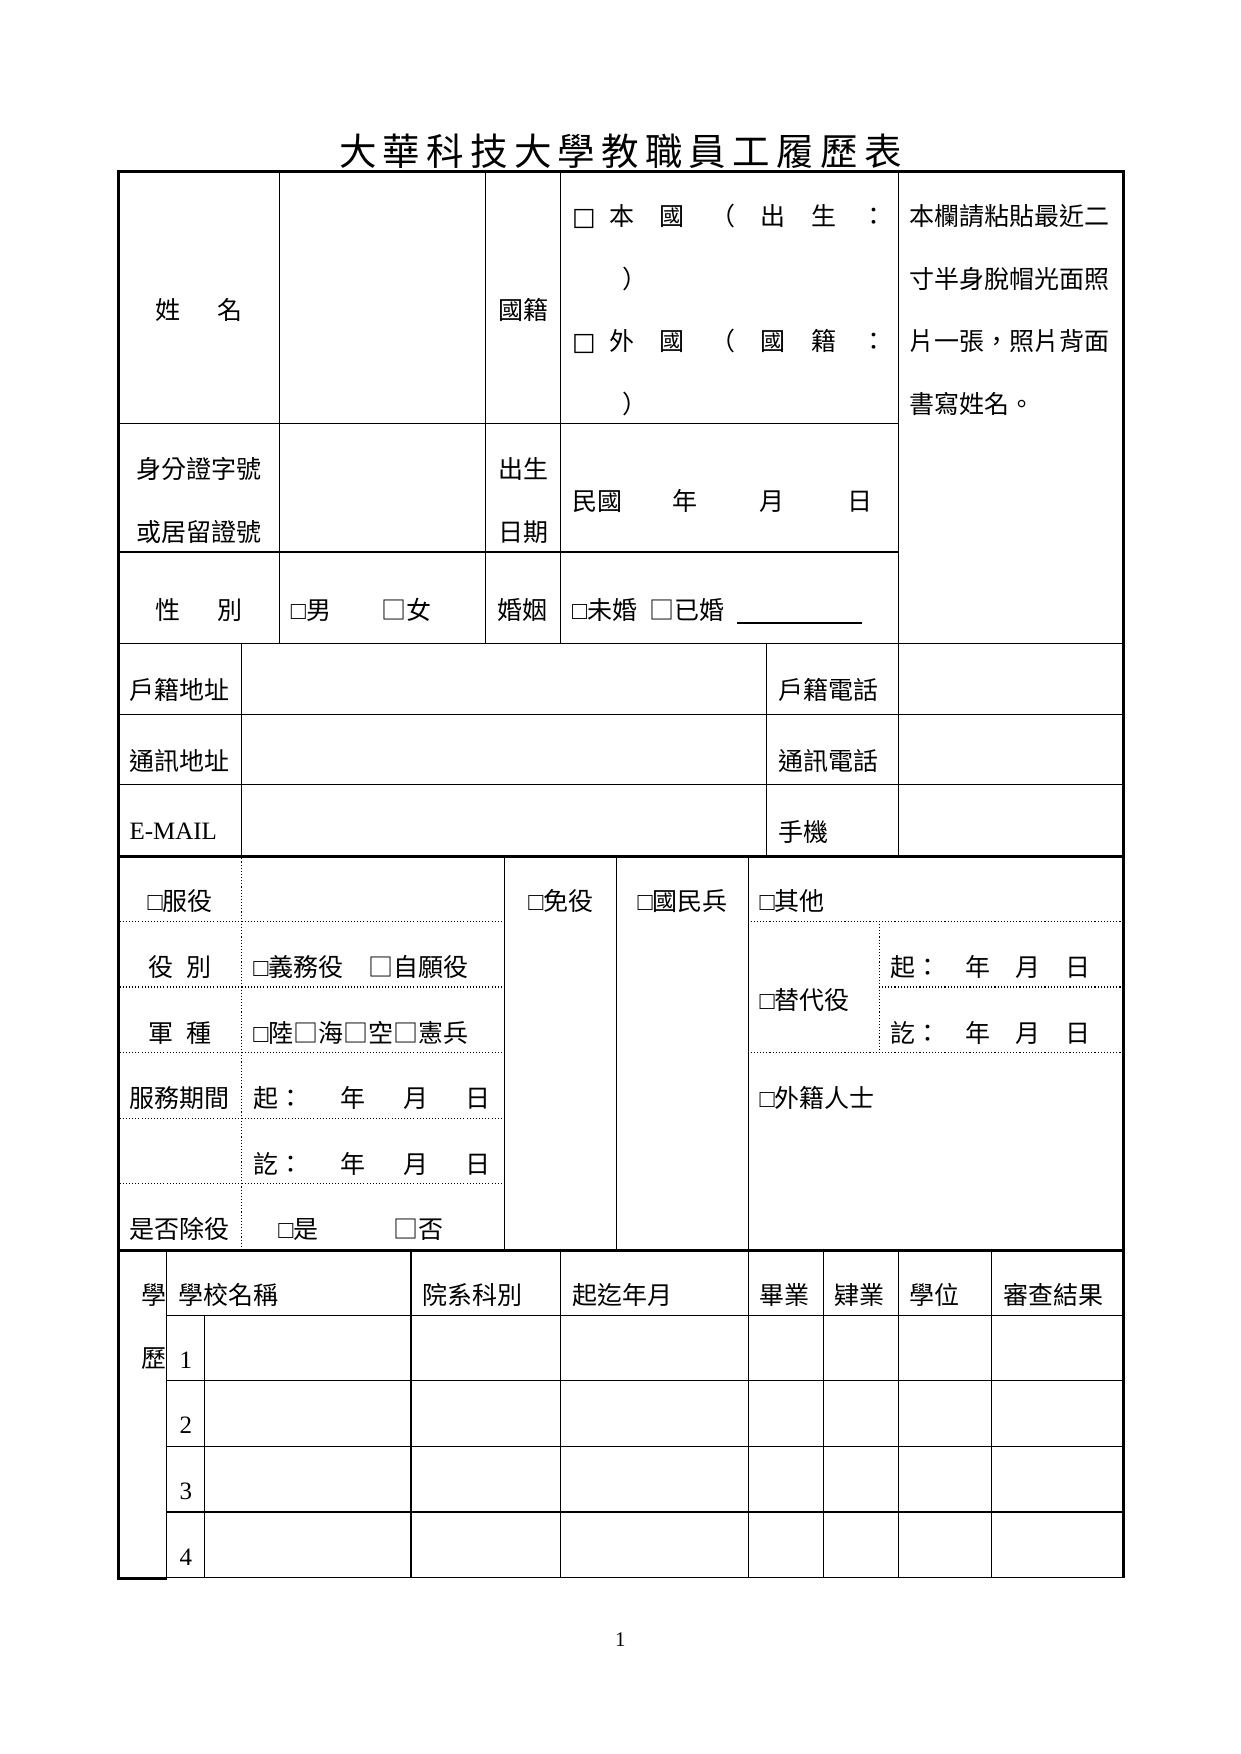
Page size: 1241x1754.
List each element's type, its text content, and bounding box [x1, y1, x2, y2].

table_cell [1125, 714, 1129, 784]
table_header 國籍 [486, 173, 560, 423]
table_cell 訖： 年 月 日 [879, 986, 1122, 1052]
table_cell [1125, 643, 1129, 713]
table_cell [205, 1381, 410, 1446]
table_cell [992, 1447, 1122, 1511]
table_cell 起： 年 月 日 [242, 1052, 504, 1118]
table_cell [412, 1316, 560, 1380]
table_cell [412, 1513, 560, 1577]
table_cell [824, 1381, 898, 1446]
table_cell 起迄年月 [561, 1252, 748, 1314]
table_cell [1125, 1380, 1129, 1446]
table_cell 學校名稱 [167, 1252, 410, 1314]
table_cell [242, 785, 766, 855]
table_cell 起： 年 月 日 [879, 921, 1122, 986]
table_header 本欄請粘貼最近二寸半身脫帽光面照片一張，照片背面書寫姓名。 [899, 173, 1122, 643]
table_cell [1125, 1118, 1129, 1183]
table_cell 審查結果 [992, 1252, 1122, 1314]
table_cell [749, 1447, 823, 1511]
table_header [1125, 170, 1129, 423]
table_cell 1 [167, 1316, 204, 1380]
table_cell 婚姻 [486, 553, 560, 643]
table_cell 戶籍地址 [120, 644, 241, 713]
table_cell □是 □否 [242, 1183, 504, 1249]
table_cell [412, 1381, 560, 1446]
table_cell [242, 715, 766, 784]
table_cell [280, 424, 485, 551]
table_cell [899, 644, 1122, 713]
table_cell [824, 1513, 898, 1577]
table_cell [242, 858, 504, 921]
table_cell [561, 1513, 748, 1577]
table_cell □外籍人士 [749, 1052, 1122, 1249]
table_cell [561, 1316, 748, 1380]
table_cell 通訊地址 [120, 715, 241, 784]
table_cell [1125, 1183, 1129, 1249]
table_cell [242, 644, 766, 713]
table_cell [1125, 986, 1129, 1052]
table_cell 民國 年 月 日 [561, 424, 898, 551]
table_cell [1125, 1511, 1129, 1577]
table_cell 身分證字號或居留證號 [120, 424, 279, 551]
table_cell 學位 [899, 1252, 991, 1314]
table_cell [205, 1316, 410, 1380]
table_cell 畢業 [749, 1252, 823, 1314]
table_cell □男 □女 [280, 553, 485, 643]
table_cell [561, 1447, 748, 1511]
table_cell [824, 1447, 898, 1511]
table_cell [749, 1316, 823, 1380]
table_cell [992, 1513, 1122, 1577]
table_header 姓名 [120, 173, 279, 423]
table_cell [824, 1316, 898, 1380]
table_cell 4 [167, 1513, 204, 1577]
table_cell 服務期間 [120, 1052, 242, 1118]
table_cell [899, 1447, 991, 1511]
table_cell 役 別 [120, 921, 242, 986]
table_cell [899, 785, 1122, 855]
table_cell 是否除役 [120, 1183, 242, 1249]
table_cell [1125, 784, 1129, 855]
table_cell [1125, 551, 1129, 643]
table_cell E-MAIL [120, 785, 241, 855]
table_cell [1125, 1249, 1129, 1314]
table_cell 通訊電話 [767, 715, 898, 784]
table_cell [205, 1447, 410, 1511]
table_cell [899, 1513, 991, 1577]
table_cell □陸□海□空□憲兵 [242, 986, 504, 1052]
table_cell [749, 1381, 823, 1446]
table_cell [1125, 1446, 1129, 1511]
table_header 本國（出生： ） 外國（國籍： ） [561, 173, 898, 423]
table_cell 肄業 [824, 1252, 898, 1314]
table_cell 學歷 [120, 1252, 166, 1577]
table_cell [205, 1513, 410, 1577]
text 大華科技大學教職員工履歷表 [118, 108, 1122, 170]
table_cell [1125, 1315, 1129, 1380]
table_cell 3 [167, 1447, 204, 1511]
table_cell 出生日期 [486, 424, 560, 551]
table_cell □其他 [749, 858, 1122, 921]
table_cell [1125, 1052, 1129, 1118]
table_cell [899, 1381, 991, 1446]
table_cell [1125, 921, 1129, 986]
table_cell [992, 1316, 1122, 1380]
table_cell 手機 [767, 785, 898, 855]
table_cell □國民兵 [617, 858, 748, 1249]
table_cell [1125, 423, 1129, 551]
table_cell [561, 1381, 748, 1446]
table_cell [899, 1316, 991, 1380]
table_cell □免役 [505, 858, 616, 1249]
table_cell [1125, 855, 1129, 921]
table_cell 2 [167, 1381, 204, 1446]
table_cell □未婚 □已婚 [561, 553, 898, 643]
table_cell [412, 1447, 560, 1511]
table_cell [749, 1513, 823, 1577]
table_cell [899, 715, 1122, 784]
table_cell 訖： 年 月 日 [242, 1118, 504, 1183]
table_header [280, 173, 485, 423]
table_cell □替代役 [749, 921, 879, 1052]
table_cell [992, 1381, 1122, 1446]
table_cell 性別 [120, 553, 279, 643]
table_cell [120, 1118, 242, 1183]
table_cell 戶籍電話 [767, 644, 898, 713]
table_cell □義務役 □自願役 [242, 921, 504, 986]
table_cell 院系科別 [412, 1252, 560, 1314]
table_cell □服役 [120, 858, 242, 921]
table_cell 軍 種 [120, 986, 242, 1052]
